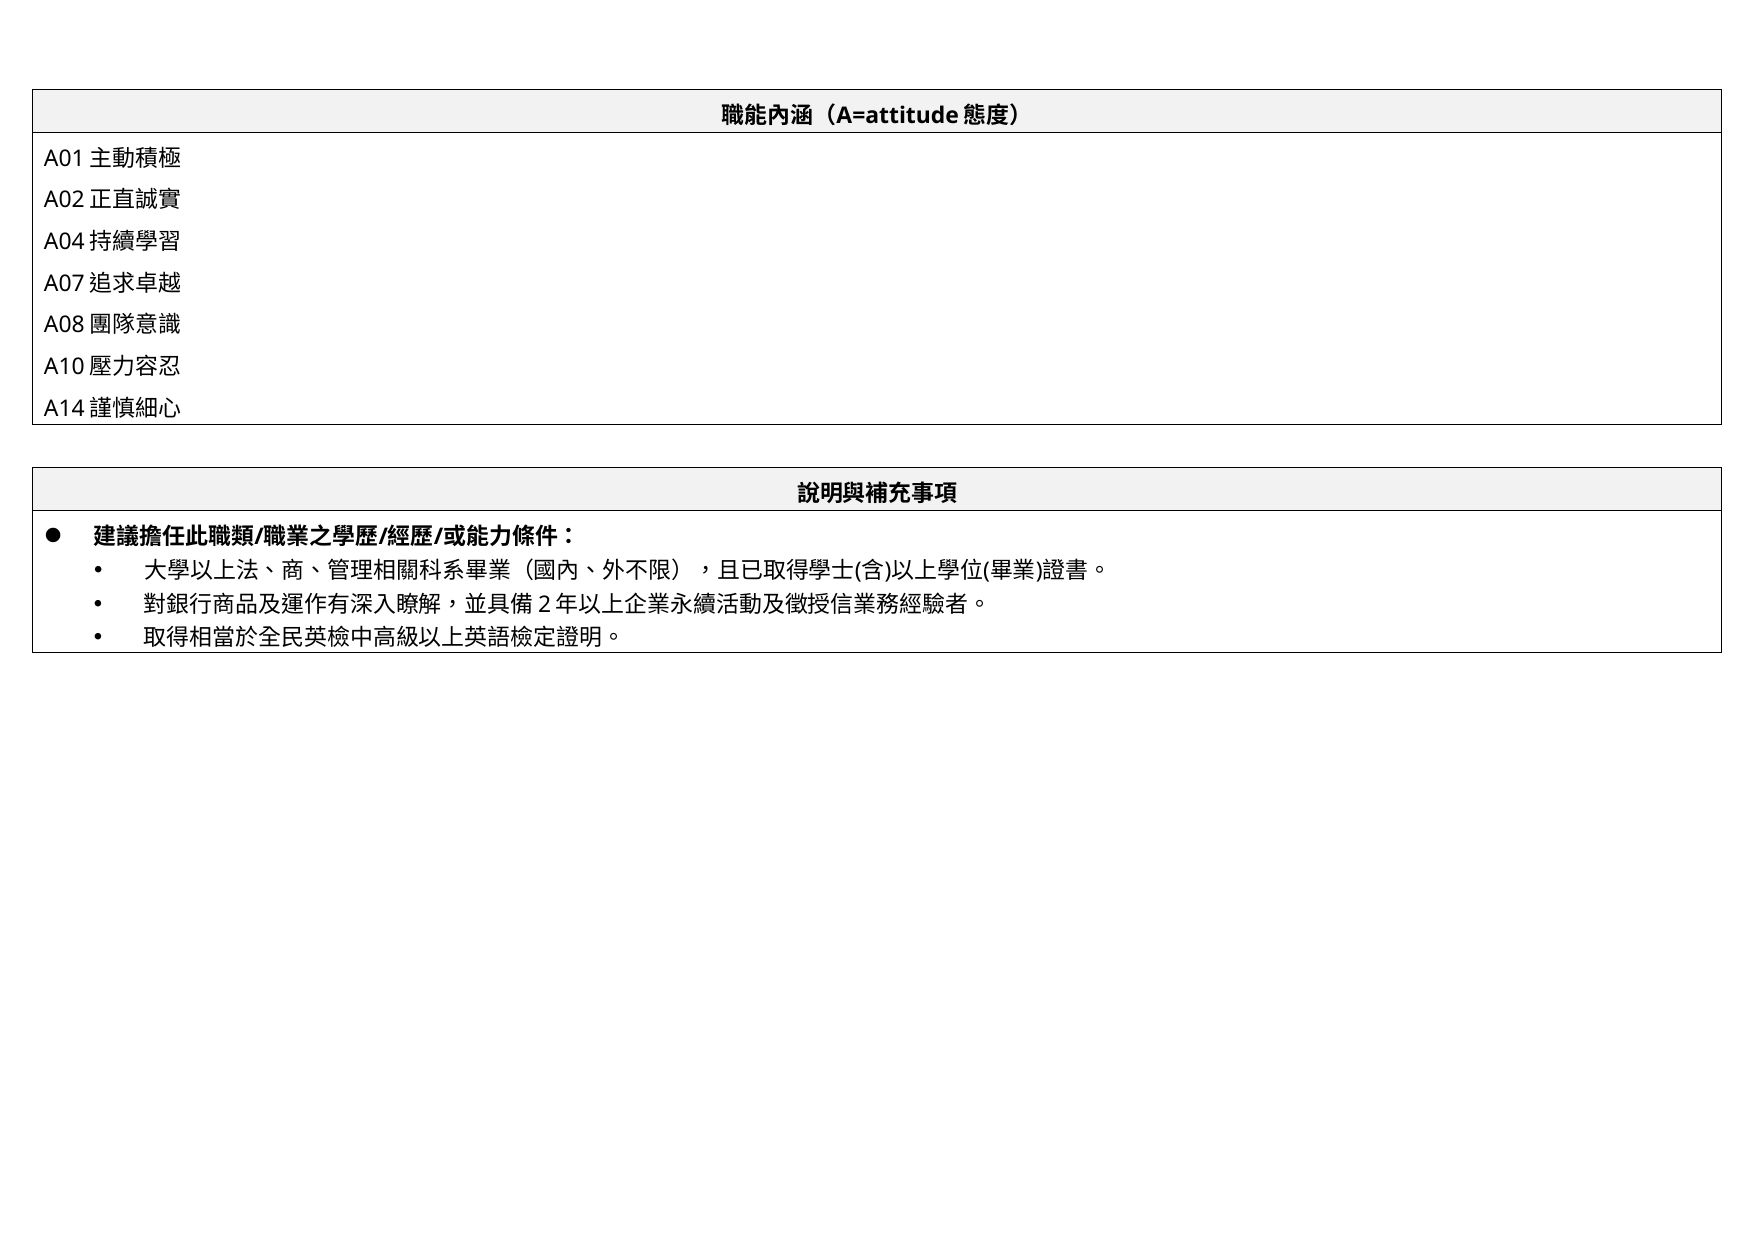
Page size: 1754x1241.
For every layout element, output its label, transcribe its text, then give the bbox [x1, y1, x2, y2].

table_cell A01主動積極 A02正直誠實 A04持續學習 A07追求卓越 A08團隊意識 A10壓力容忍 A14謹慎細心 [33, 133, 1721, 424]
table_header 職能內涵（A=attitude態度） [33, 90, 1721, 132]
table_header 說明與補充事項 [33, 468, 1721, 510]
table_cell 建議擔任此職類/職業之學歷/經歷/或能力條件： 大學以上法、商、管理相關科系畢業（國內、外不限），且已取得學士(含)以上學位(畢業)證書。 對銀行商品及運作有深入瞭解，並具備2年以上企業永續活動及徵授信業務經驗者。 取得相當於全民英檢中高級以上英語檢定證明。 [33, 511, 1721, 652]
